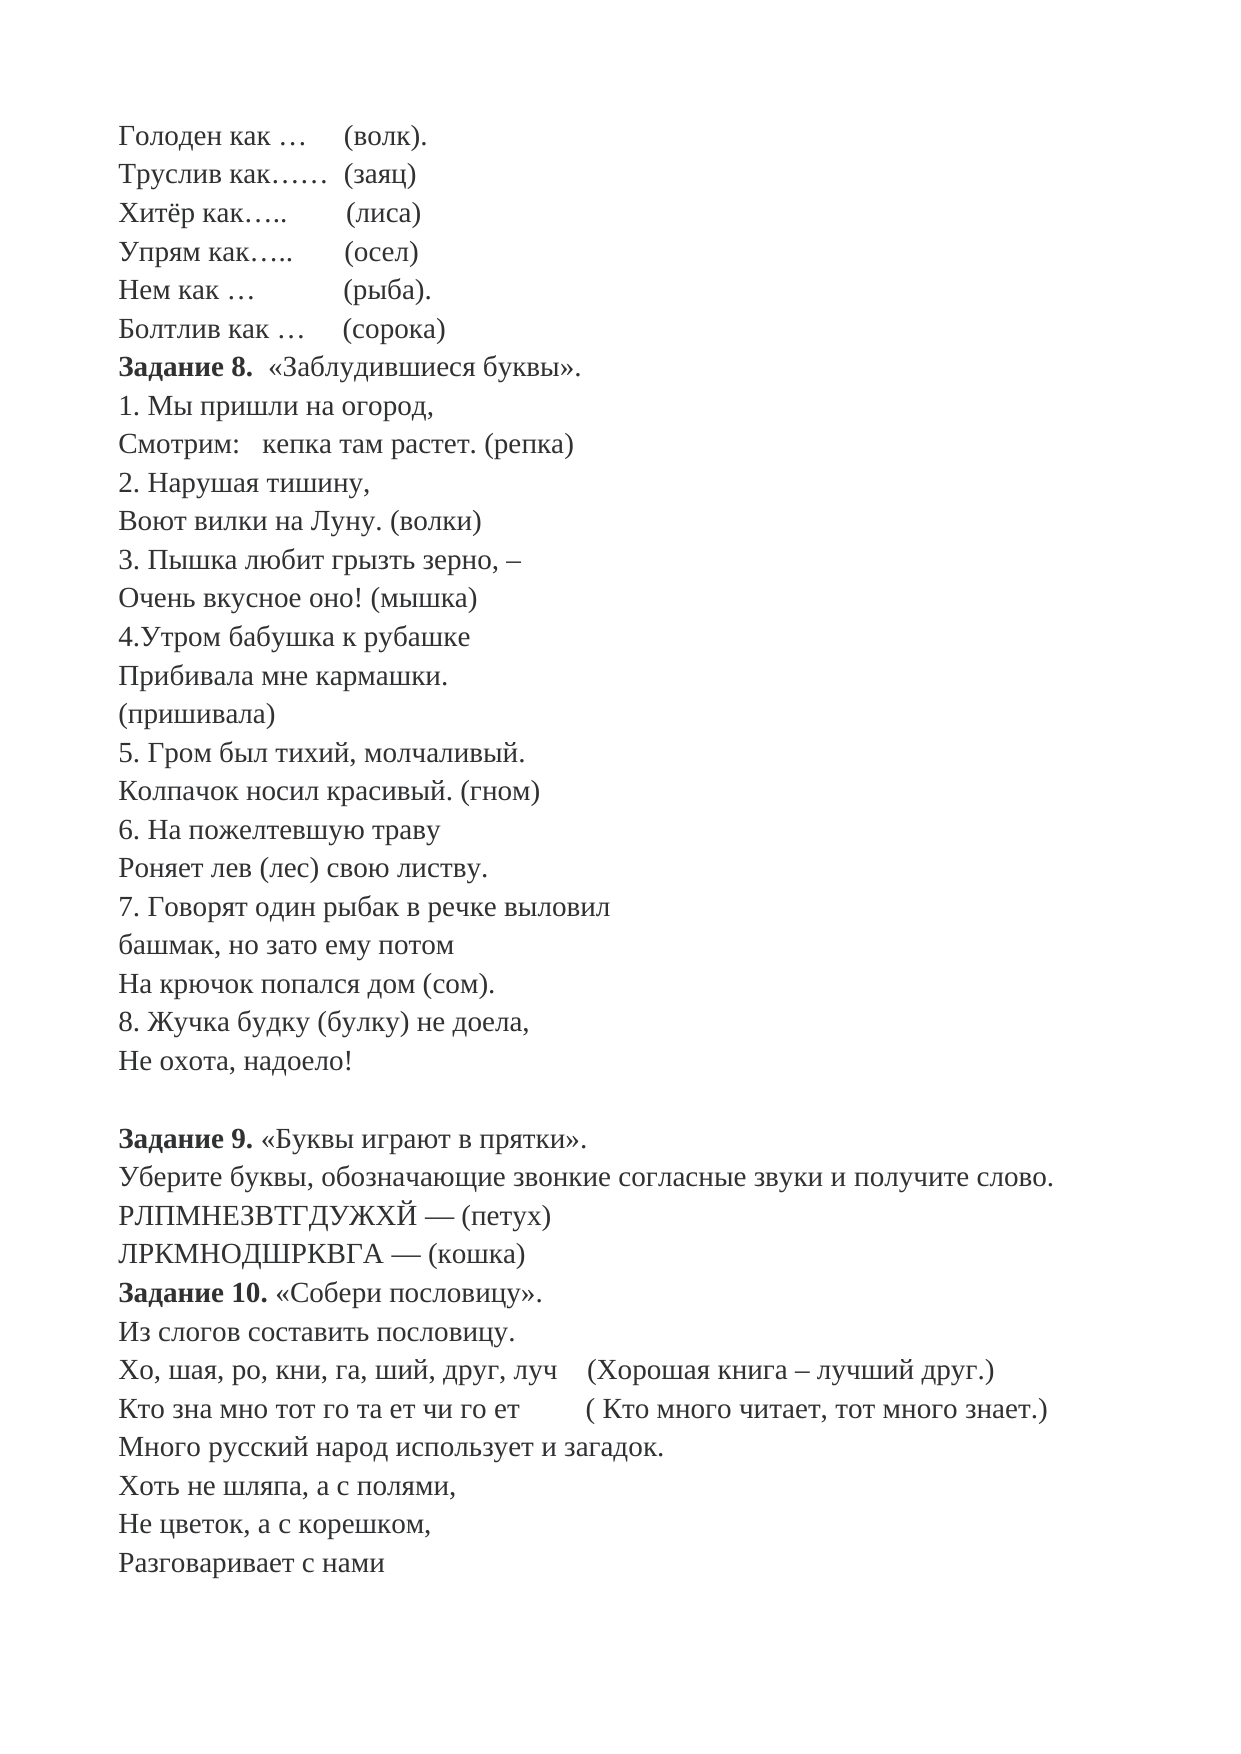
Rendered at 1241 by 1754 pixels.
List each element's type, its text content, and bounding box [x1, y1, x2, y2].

text Разговаривает с нами [118, 1545, 1122, 1578]
text Уберите буквы, обозначающие звонкие согласные звуки и получите слово. [118, 1159, 1122, 1193]
text 3. Пышка любит грызть зерно, – [118, 542, 1122, 576]
text Воют вилки на Луну. (волки) [118, 503, 1122, 537]
text 6. На пожелтевшую траву [118, 812, 1122, 845]
text Не цветок, а с корешком, [118, 1506, 1122, 1540]
text Упрям как….. (осел) [118, 234, 1122, 267]
text Смотрим: кепка там растет. (репка) [118, 426, 1122, 460]
text Хитёр как….. (лиса) [118, 195, 1122, 229]
text Кто зна мно тот го та ет чи го ет ( Кто много читает, тот много знает.) [118, 1391, 1122, 1424]
text 4.Утром бабушка к рубашке [118, 619, 1122, 653]
text Роняет лев (лес) свою листву. [118, 850, 1122, 884]
text Голоден как … (волк). [118, 118, 1122, 152]
text РЛПМНЕЗВТГДУЖХЙ — (петух) [118, 1198, 1122, 1232]
text Задание 10. «Собери пословицу». [118, 1275, 1122, 1309]
text (пришивала) [118, 696, 1122, 730]
text Хо, шая, ро, кни, га, ший, друг, луч (Хорошая книга – лучший друг.) [118, 1352, 1122, 1386]
text Не охота, надоело! [118, 1043, 1122, 1116]
text Прибивала мне кармашки. [118, 658, 1122, 691]
text Труслив как…… (заяц) [118, 157, 1122, 190]
text Задание 9. «Буквы играют в прятки». [118, 1121, 1122, 1154]
text Очень вкусное оно! (мышка) [118, 581, 1122, 614]
text 1. Мы пришли на огород, [118, 388, 1122, 421]
text ЛРКМНОДШРКВГА — (кошка) [118, 1237, 1122, 1270]
text башмак, но зато ему потом [118, 927, 1122, 961]
text Болтлив как … (сорока) [118, 311, 1122, 344]
text Много русский народ использует и загадок. [118, 1429, 1122, 1463]
text На крючок попался дом (сом). 8. Жучка будку (булку) не доела, [118, 966, 1122, 1038]
text Хоть не шляпа, а с полями, [118, 1468, 1122, 1501]
text Из слогов составить пословицу. [118, 1314, 1122, 1347]
text 5. Гром был тихий, молчаливый. [118, 735, 1122, 768]
text 2. Нарушая тишину, [118, 465, 1122, 498]
text 7. Говорят один рыбак в речке выловил [118, 889, 1122, 922]
text Колпачок носил красивый. (гном) [118, 773, 1122, 807]
text Нем как … (рыба). [118, 272, 1122, 306]
text Задание 8. «Заблудившиеся буквы». [118, 349, 1122, 383]
